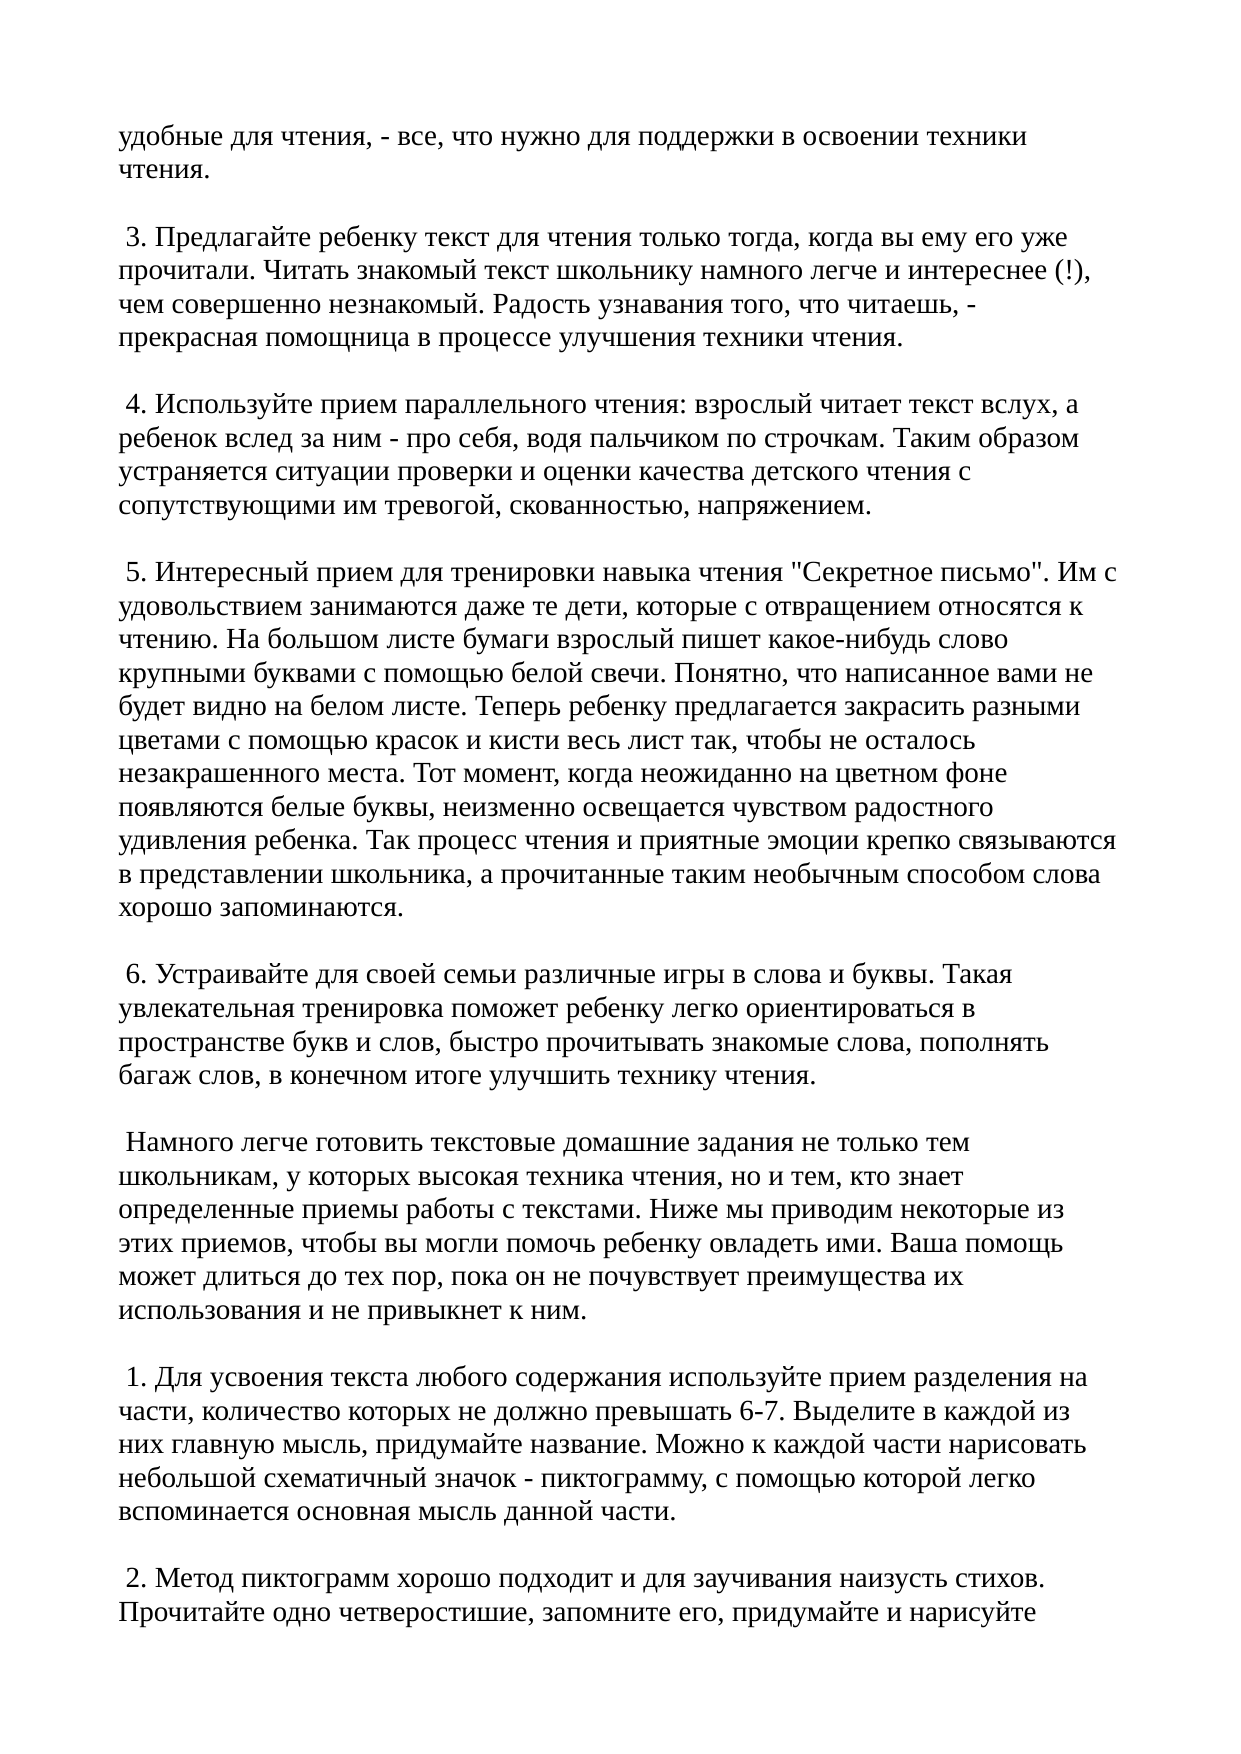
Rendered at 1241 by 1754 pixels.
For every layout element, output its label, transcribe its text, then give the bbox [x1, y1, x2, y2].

text 2. Метод пиктограмм хорошо подходит и для заучивания наизусть стихов. Прочитайте одно четверостишие, запомните его, придумайте и нарисуйте [118, 1560, 1122, 1627]
text 3. Предлагайте ребенку текст для чтения только тогда, когда вы ему его уже прочитали. Читать знакомый текст школьнику намного легче и интереснее (!), чем совершенно незнакомый. Радость узнавания того, что читаешь, - прекрасная помощница в процессе улучшения техники чтения. [118, 219, 1122, 353]
text 6. Устраивайте для своей семьи различные игры в слова и буквы. Такая увлекательная тренировка поможет ребенку легко ориентироваться в пространстве букв и слов, быстро прочитывать знакомые слова, пополнять багаж слов, в конечном итоге улучшить технику чтения. [118, 957, 1122, 1091]
text удобные для чтения, - все, что нужно для поддержки в освоении техники чтения. [118, 118, 1122, 185]
text 5. Интересный прием для тренировки навыка чтения "Секретное письмо". Им с удовольствием занимаются даже те дети, которые с отвращением относятся к чтению. На большом листе бумаги взрослый пишет какое-нибудь слово крупными буквами с помощью белой свечи. Понятно, что написанное вами не будет видно на белом листе. Теперь ребенку предлагается закрасить разными цветами с помощью красок и кисти весь лист так, чтобы не осталось незакрашенного места. Тот момент, когда неожиданно на цветном фоне появляются белые буквы, неизменно освещается чувством радостного удивления ребенка. Так процесс чтения и приятные эмоции крепко связываются в представлении школьника, а прочитанные таким необычным способом слова хорошо запоминаются. [118, 554, 1122, 923]
text 1. Для усвоения текста любого содержания используйте прием разделения на части, количество которых не должно превышать 6-7. Выделите в каждой из них главную мысль, придумайте название. Можно к каждой части нарисовать небольшой схематичный значок - пиктограмму, с помощью которой легко вспоминается основная мысль данной части. [118, 1359, 1122, 1527]
text Намного легче готовить текстовые домашние задания не только тем школьникам, у которых высокая техника чтения, но и тем, кто знает определенные приемы работы с текстами. Ниже мы приводим некоторые из этих приемов, чтобы вы могли помочь ребенку овладеть ими. Ваша помощь может длиться до тех пор, пока он не почувствует преимущества их использования и не привыкнет к ним. [118, 1124, 1122, 1326]
text 4. Используйте прием параллельного чтения: взрослый читает текст вслух, а ребенок вслед за ним - про себя, водя пальчиком по строчкам. Таким образом устраняется ситуации проверки и оценки качества детского чтения с сопутствующими им тревогой, скованностью, напряжением. [118, 386, 1122, 521]
